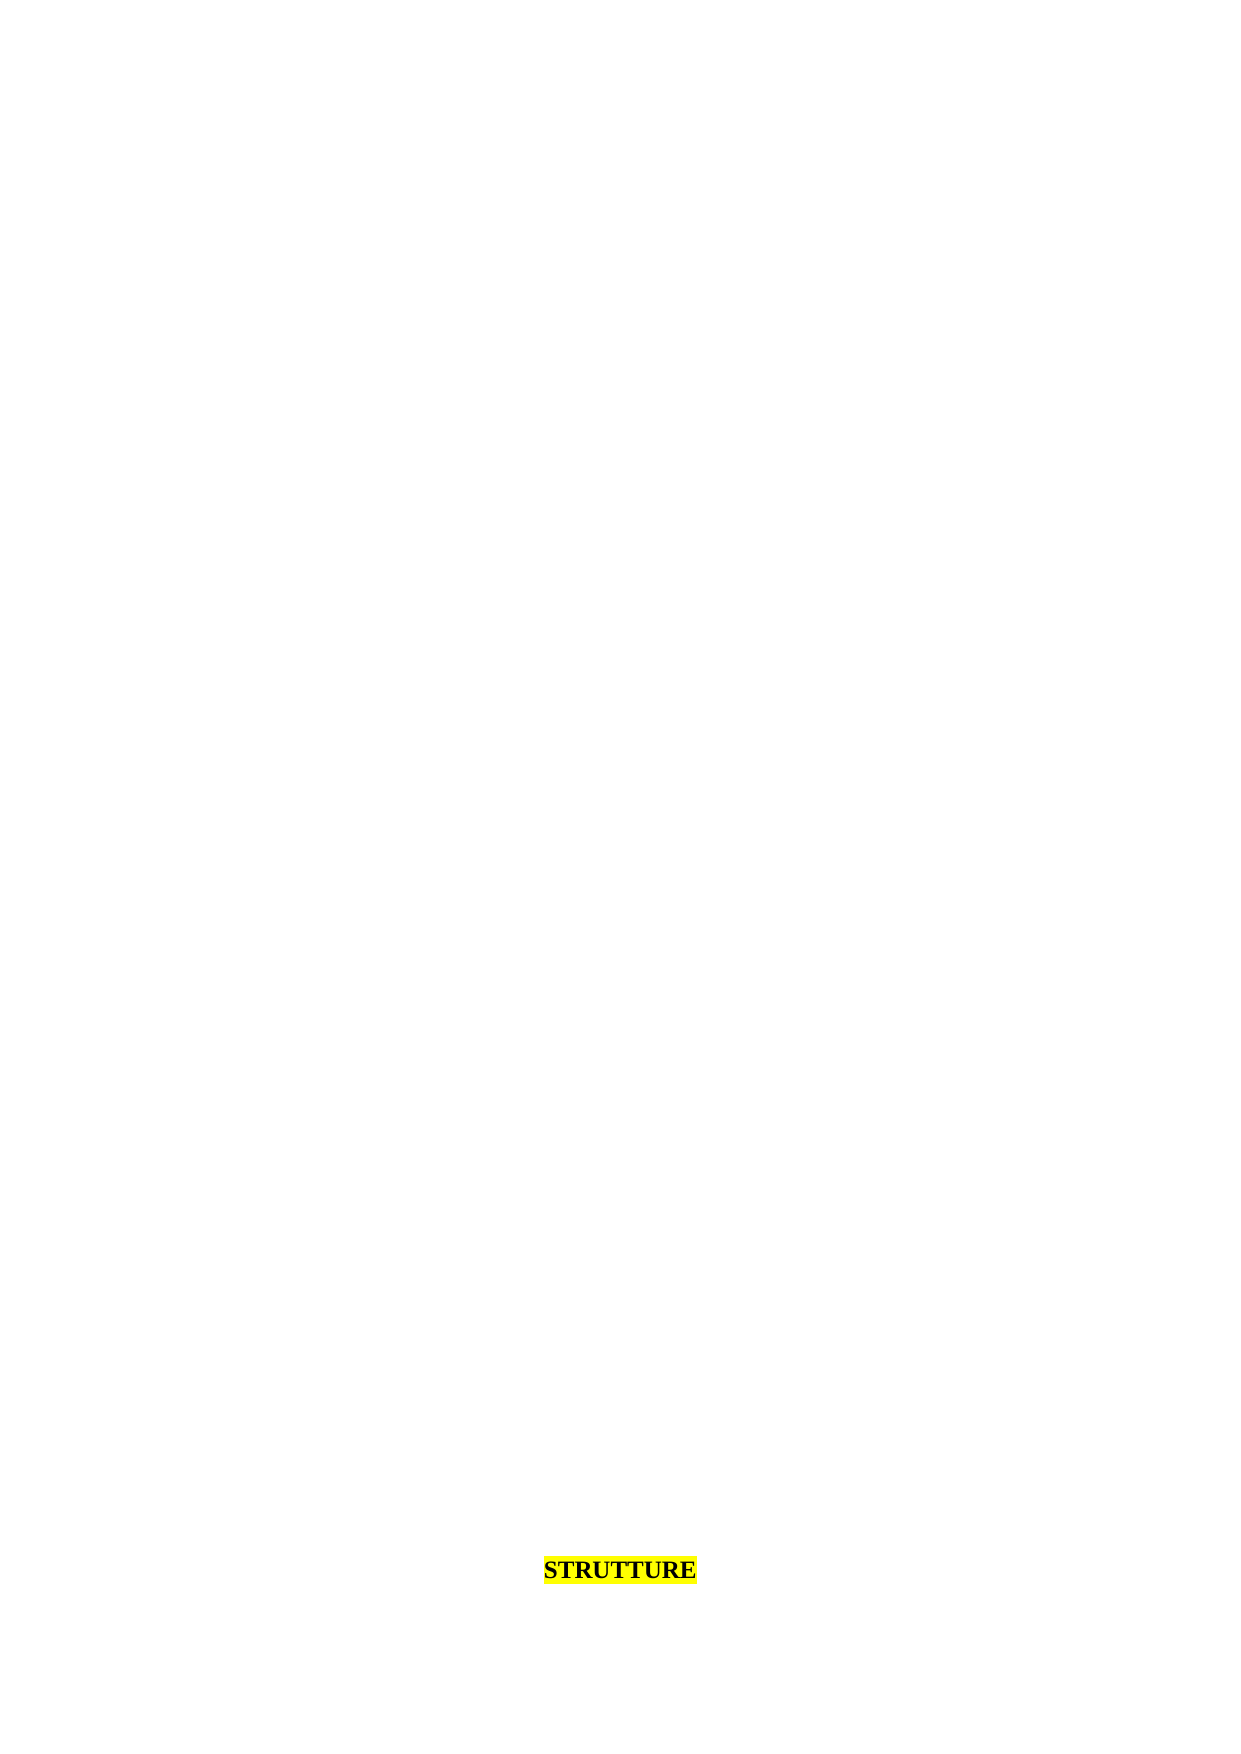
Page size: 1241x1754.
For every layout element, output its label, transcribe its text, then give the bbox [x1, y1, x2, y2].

text STRUTTURE [118, 1556, 1122, 1584]
